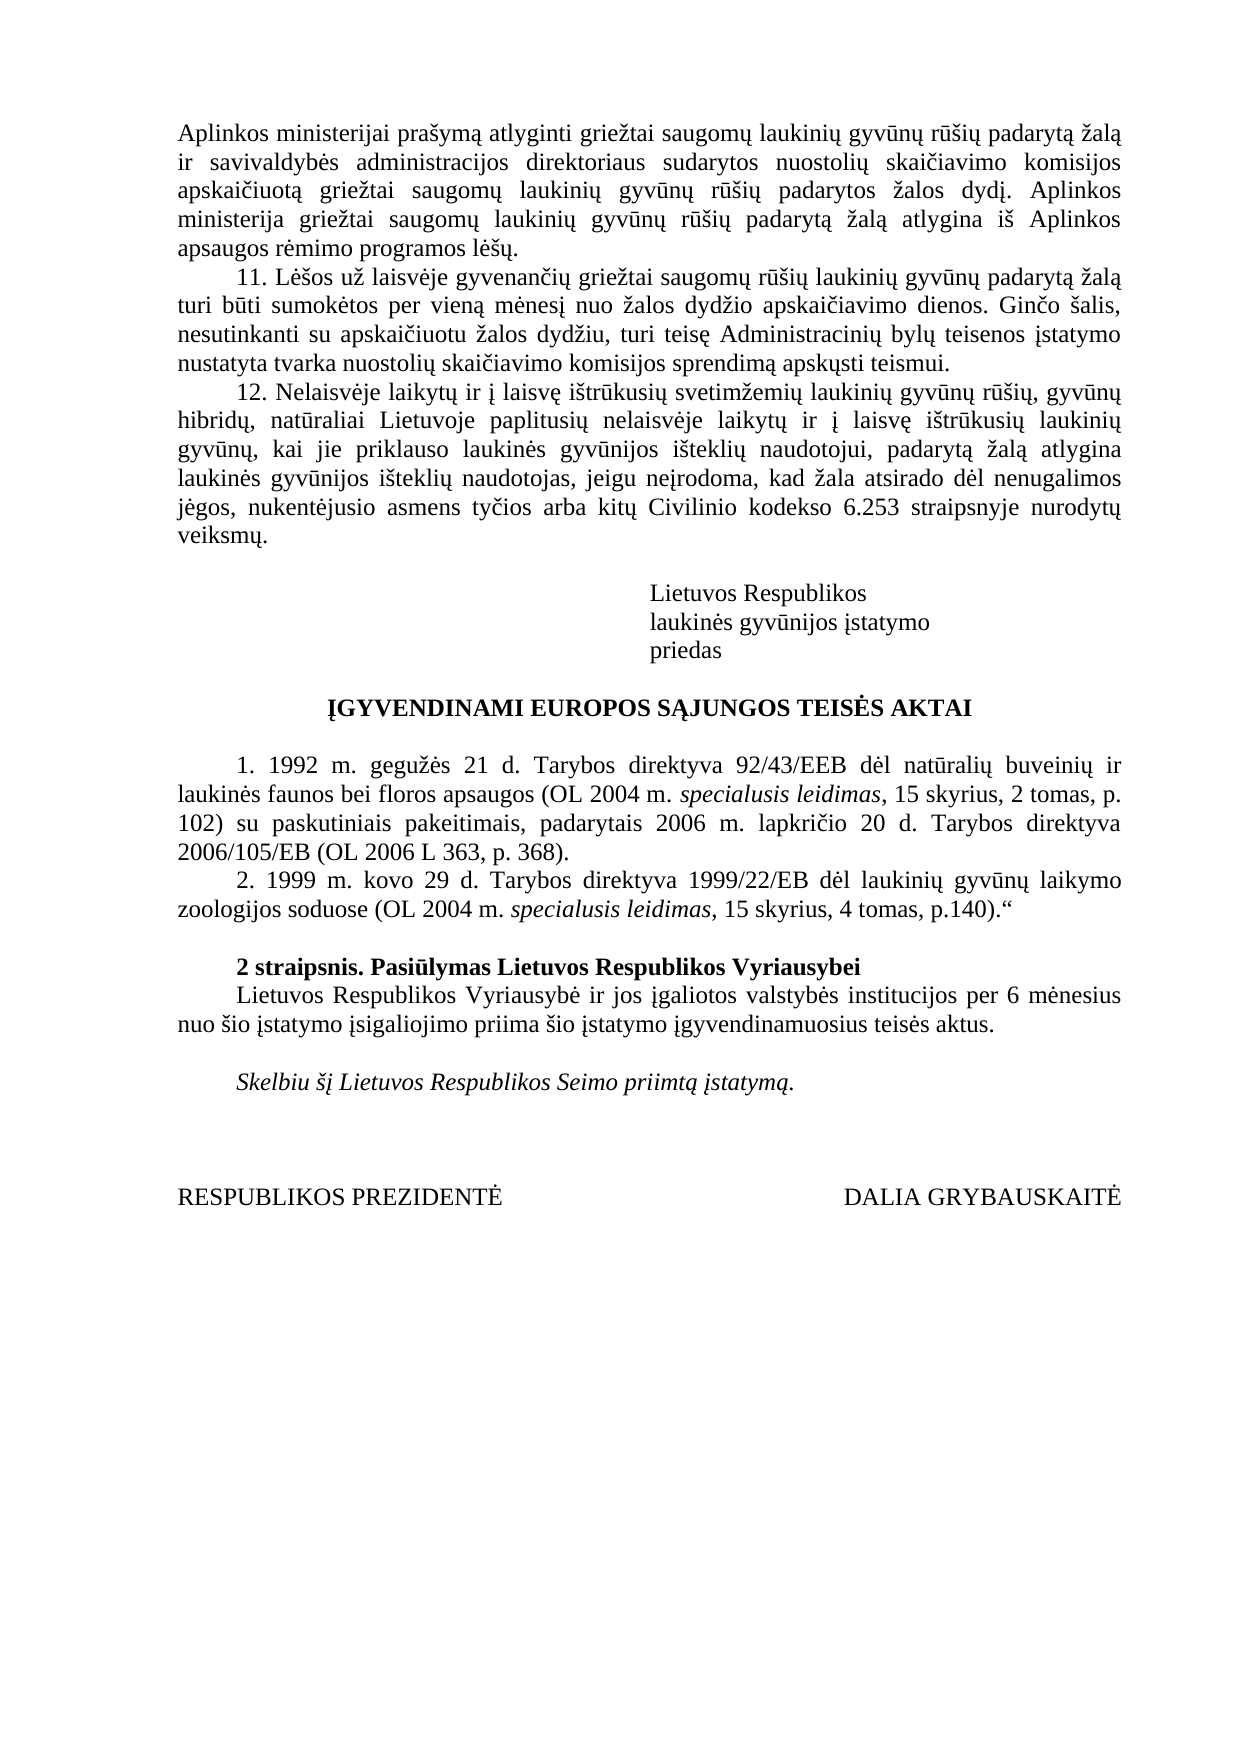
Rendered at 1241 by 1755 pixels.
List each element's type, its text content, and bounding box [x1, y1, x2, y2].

text Skelbiu šį Lietuvos Respublikos Seimo priimtą įstatymą. [177, 1067, 1122, 1096]
text Lietuvos Respublikos [649, 578, 1122, 607]
text Aplinkos ministerijai prašymą atlyginti griežtai saugomų laukinių gyvūnų rūšių padarytą žalą ir savivaldybės administracijos direktoriaus sudarytos nuostolių skaičiavimo komisijos apskaičiuotą griežtai saugomų laukinių gyvūnų rūšių padarytos žalos dydį. Aplinkos ministerija griežtai saugomų laukinių gyvūnų rūšių padarytą žalą atlygina iš Aplinkos apsaugos rėmimo programos lėšų. [177, 118, 1122, 262]
text 1. 1992 m. gegužės 21 d. Tarybos direktyva 92/43/EEB dėl natūralių buveinių ir laukinės faunos bei floros apsaugos (OL 2004 m. specialusis leidimas, 15 skyrius, 2 tomas, p. 102) su paskutiniais pakeitimais, padarytais 2006 m. lapkričio 20 d. Tarybos direktyva 2006/105/EB (OL 2006 L 363, p. 368). [177, 751, 1122, 866]
text 12. Nelaisvėje laikytų ir į laisvę ištrūkusių svetimžemių laukinių gyvūnų rūšių, gyvūnų hibridų, natūraliai Lietuvoje paplitusių nelaisvėje laikytų ir į laisvę ištrūkusių laukinių gyvūnų, kai jie priklauso laukinės gyvūnijos išteklių naudotojui, padarytą žalą atlygina laukinės gyvūnijos išteklių naudotojas, jeigu neįrodoma, kad žala atsirado dėl nenugalimos jėgos, nukentėjusio asmens tyčios arba kitų Civilinio kodekso 6.253 straipsnyje nurodytų veiksmų. [177, 377, 1122, 549]
text 11. Lėšos už laisvėje gyvenančių griežtai saugomų rūšių laukinių gyvūnų padarytą žalą turi būti sumokėtos per vieną mėnesį nuo žalos dydžio apskaičiavimo dienos. Ginčo šalis, nesutinkanti su apskaičiuotu žalos dydžiu, turi teisę Administracinių bylų teisenos įstatymo nustatyta tvarka nuostolių skaičiavimo komisijos sprendimą apskųsti teismui. [177, 262, 1122, 377]
text laukinės gyvūnijos įstatymo [649, 607, 1122, 636]
text Lietuvos Respublikos Vyriausybė ir jos įgaliotos valstybės institucijos per 6 mėnesius nuo šio įstatymo įsigaliojimo priima šio įstatymo įgyvendinamuosius teisės aktus. [177, 981, 1122, 1038]
text 2. 1999 m. kovo 29 d. Tarybos direktyva 1999/22/EB dėl laukinių gyvūnų laikymo zoologijos soduose (OL 2004 m. specialusis leidimas, 15 skyrius, 4 tomas, p.140).“ [177, 866, 1122, 923]
text 2 straipsnis. Pasiūlymas Lietuvos Respublikos Vyriausybei [177, 952, 1122, 981]
text ĮGYVENDINAMI EUROPOS SĄJUNGOS TEISĖS AKTAI [177, 693, 1122, 722]
text RESPUBLIKOS PREZIDENTĖ DALIA GRYBAUSKAITĖ [177, 1182, 1122, 1211]
text priedas [649, 636, 1122, 664]
